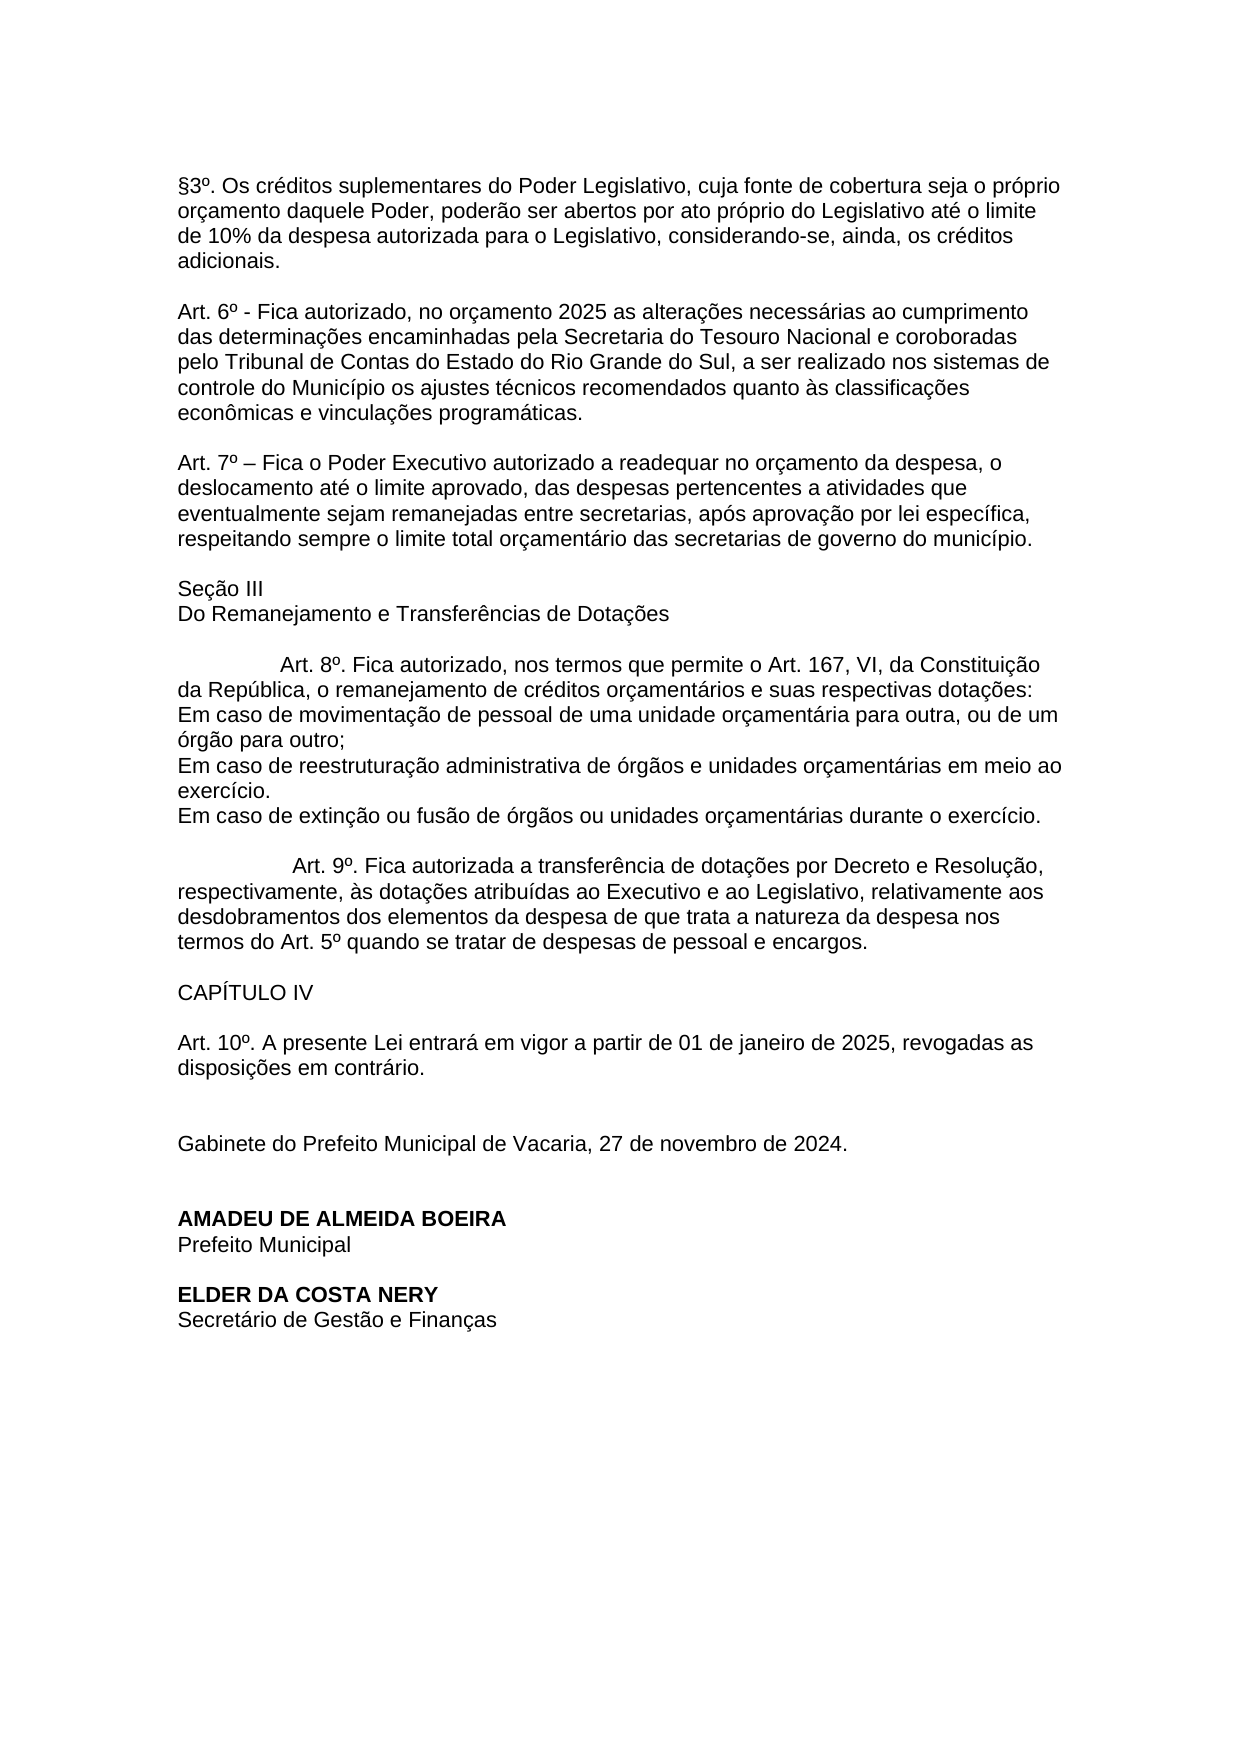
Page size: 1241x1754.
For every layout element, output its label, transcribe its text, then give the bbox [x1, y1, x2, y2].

text Art. 10º. A presente Lei entrará em vigor a partir de 01 de janeiro de 2025, revogadas as disposições em contrário. [177, 1005, 1063, 1106]
text Seção III Do Remanejamento e Transferências de Dotações [177, 576, 1063, 652]
text §3º. Os créditos suplementares do Poder Legislativo, cuja fonte de cobertura seja o próprio orçamento daquele Poder, poderão ser abertos por ato próprio do Legislativo até o limite de 10% da despesa autorizada para o Legislativo, considerando-se, ainda, os créditos adicionais. Art. 6º - Fica autorizado, no orçamento 2025 as alterações necessárias ao cumprimento das determinações encaminhadas pela Secretaria do Tesouro Nacional e coroboradas pelo Tribunal de Contas do Estado do Rio Grande do Sul, a ser realizado nos sistemas de controle do Município os ajustes técnicos recomendados quanto às classificações econômicas e vinculações programáticas. [177, 148, 1063, 450]
text Art. 8º. Fica autorizado, nos termos que permite o Art. 167, VI, da Constituição da República, o remanejamento de créditos orçamentários e suas respectivas dotações: [177, 652, 1063, 702]
text AMADEU DE ALMEIDA BOEIRA Prefeito Municipal [177, 1206, 1063, 1257]
text Art. 7º – Fica o Poder Executivo autorizado a readequar no orçamento da despesa, o deslocamento até o limite aprovado, das despesas pertencentes a atividades que eventualmente sejam remanejadas entre secretarias, após aprovação por lei específica, respeitando sempre o limite total orçamentário das secretarias de governo do município. [177, 450, 1063, 576]
text ELDER DA COSTA NERY [177, 1282, 1063, 1307]
text CAPÍTULO IV [177, 979, 1063, 1005]
text Gabinete do Prefeito Municipal de Vacaria, 27 de novembro de 2024. [177, 1106, 1063, 1206]
text Secretário de Gestão e Finanças [177, 1307, 1063, 1332]
text Em caso de reestruturação administrativa de órgãos e unidades orçamentárias em meio ao exercício. [177, 753, 1063, 803]
text Em caso de movimentação de pessoal de uma unidade orçamentária para outra, ou de um órgão para outro; [177, 702, 1063, 753]
text Em caso de extinção ou fusão de órgãos ou unidades orçamentárias durante o exercício. [177, 803, 1063, 828]
text Art. 9º. Fica autorizada a transferência de dotações por Decreto e Resolução, respectivamente, às dotações atribuídas ao Executivo e ao Legislativo, relativamente aos desdobramentos dos elementos da despesa de que trata a natureza da despesa nos termos do Art. 5º quando se tratar de despesas de pessoal e encargos. [177, 828, 1063, 954]
